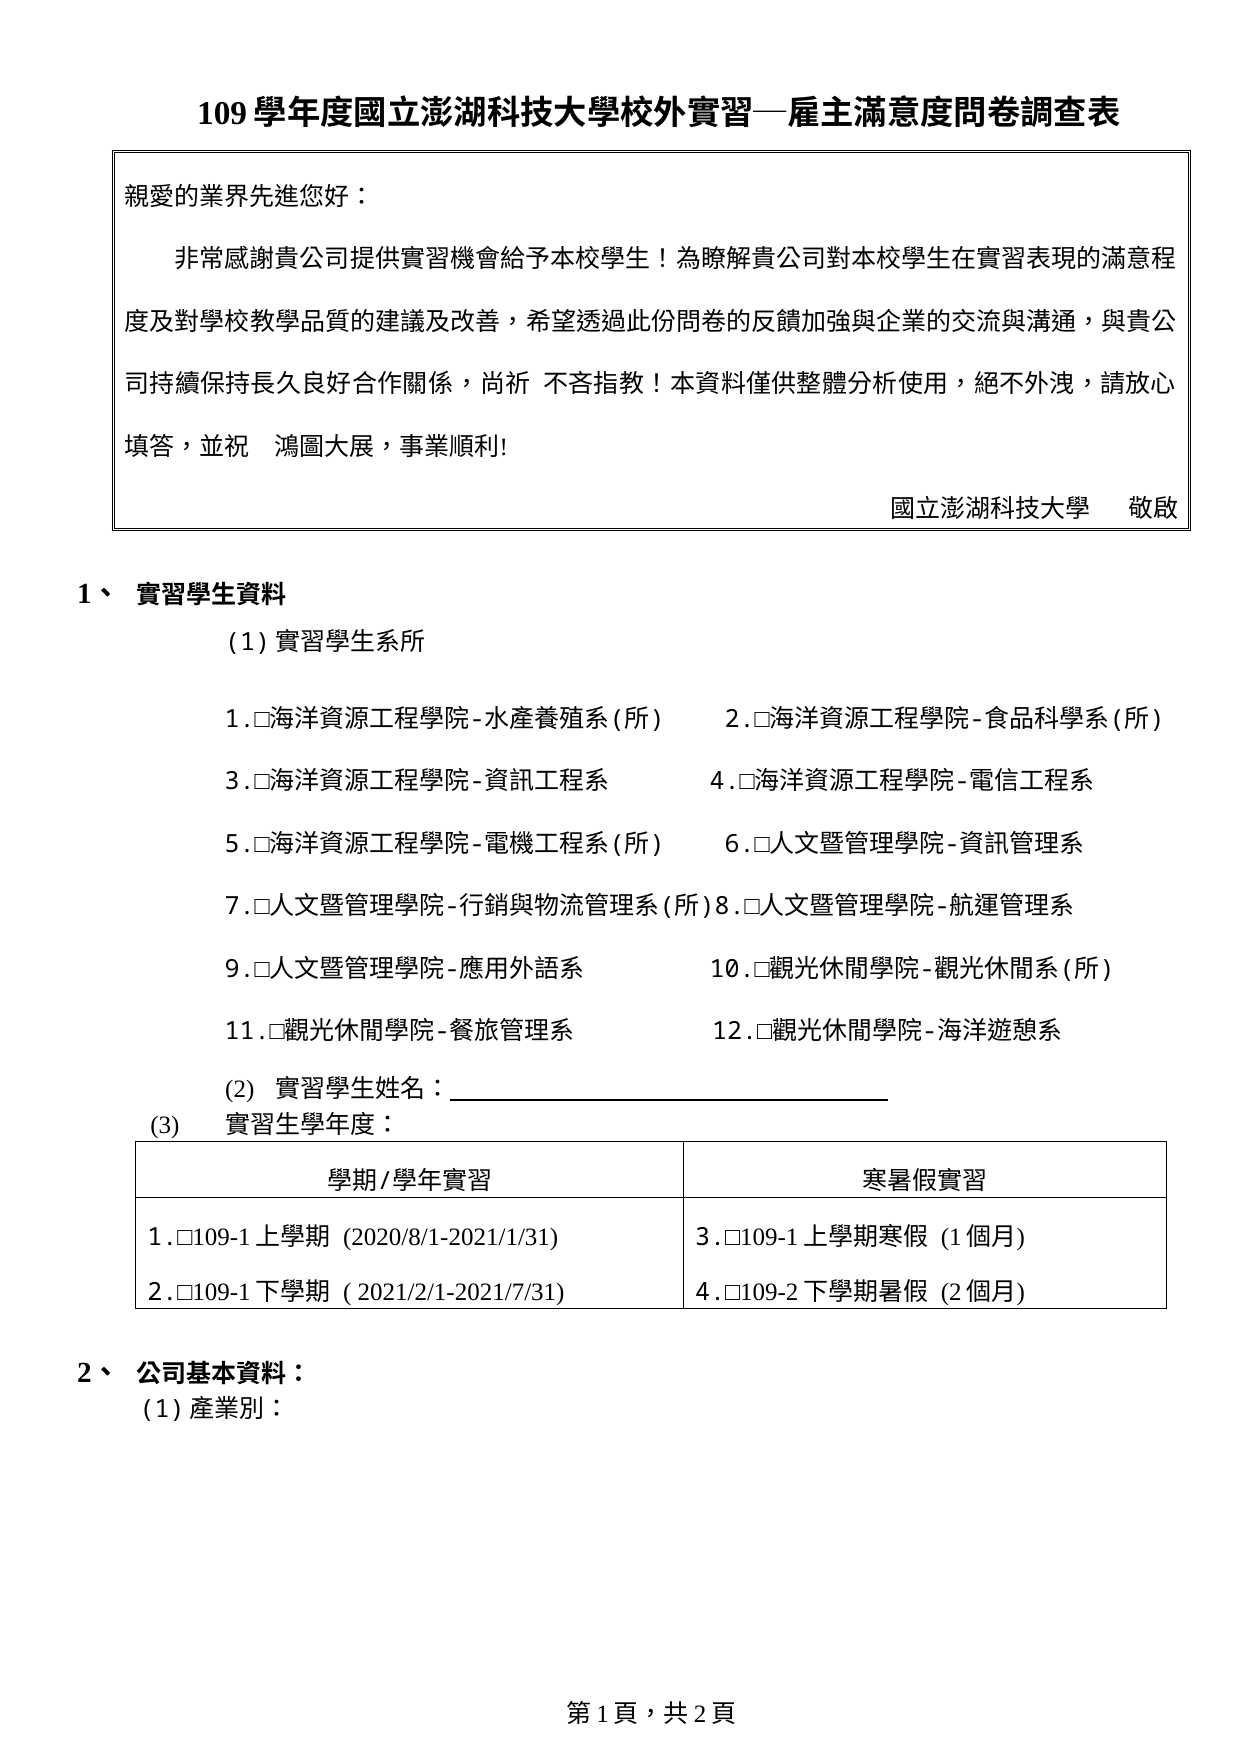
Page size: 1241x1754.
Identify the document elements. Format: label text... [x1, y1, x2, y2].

text 109學年度國立澎湖科技大學校外實習─雇主滿意度問卷調查表 [151, 68, 1166, 131]
list 產業別： [139, 1398, 1166, 1423]
list 公司基本資料： [77, 1328, 1166, 1390]
table_cell 1.□109-1上學期 (2020/8/1-2021/1/31) 2.□109-1下學期 ( 2021/2/1-2021/7/31) [136, 1198, 683, 1308]
table_header 寒暑假實習 [684, 1142, 1166, 1197]
list 實習學生姓名： [225, 1068, 1166, 1104]
text 9.□人文暨管理學院-應用外語系 10.□觀光休閒學院-觀光休閒系(所) [136, 924, 1166, 987]
table_cell 3.□109-1上學期寒假 (1個月) 4.□109-2下學期暑假 (2個月) [684, 1198, 1166, 1308]
text 1.□海洋資源工程學院-水產養殖系(所) 2.□海洋資源工程學院-食品科學系(所) [136, 674, 1166, 737]
table_header 學期/學年實習 [136, 1142, 683, 1197]
text 5.□海洋資源工程學院-電機工程系(所) 6.□人文暨管理學院-資訊管理系 [136, 799, 1166, 862]
list 實習學生資料 [77, 549, 1166, 612]
table_header 親愛的業界先進您好： 非常感謝貴公司提供實習機會給予本校學生！為瞭解貴公司對本校學生在實習表現的滿意程度及對學校教學品質的建議及改善，希望透過此份問卷的反饋加強與企業的交流與溝通，與貴公司持續保持長久良好合作關係，尚祈 不吝指教！本資料僅供整體分析使用，絕不外洩，請放心填答，並祝 鴻圖大展，事業順利! 國立澎湖科技大學 敬啟 [115, 153, 1188, 528]
text 3.□海洋資源工程學院-資訊工程系 4.□海洋資源工程學院-電信工程系 [136, 737, 1166, 799]
text 7.□人文暨管理學院-行銷與物流管理系(所)8.□人文暨管理學院-航運管理系 [136, 862, 1166, 924]
list 實習生學年度： [150, 1104, 1166, 1141]
list 實習學生系所 [225, 631, 1166, 656]
text 11.□觀光休閒學院-餐旅管理系 12.□觀光休閒學院-海洋遊憩系 [136, 987, 1166, 1049]
